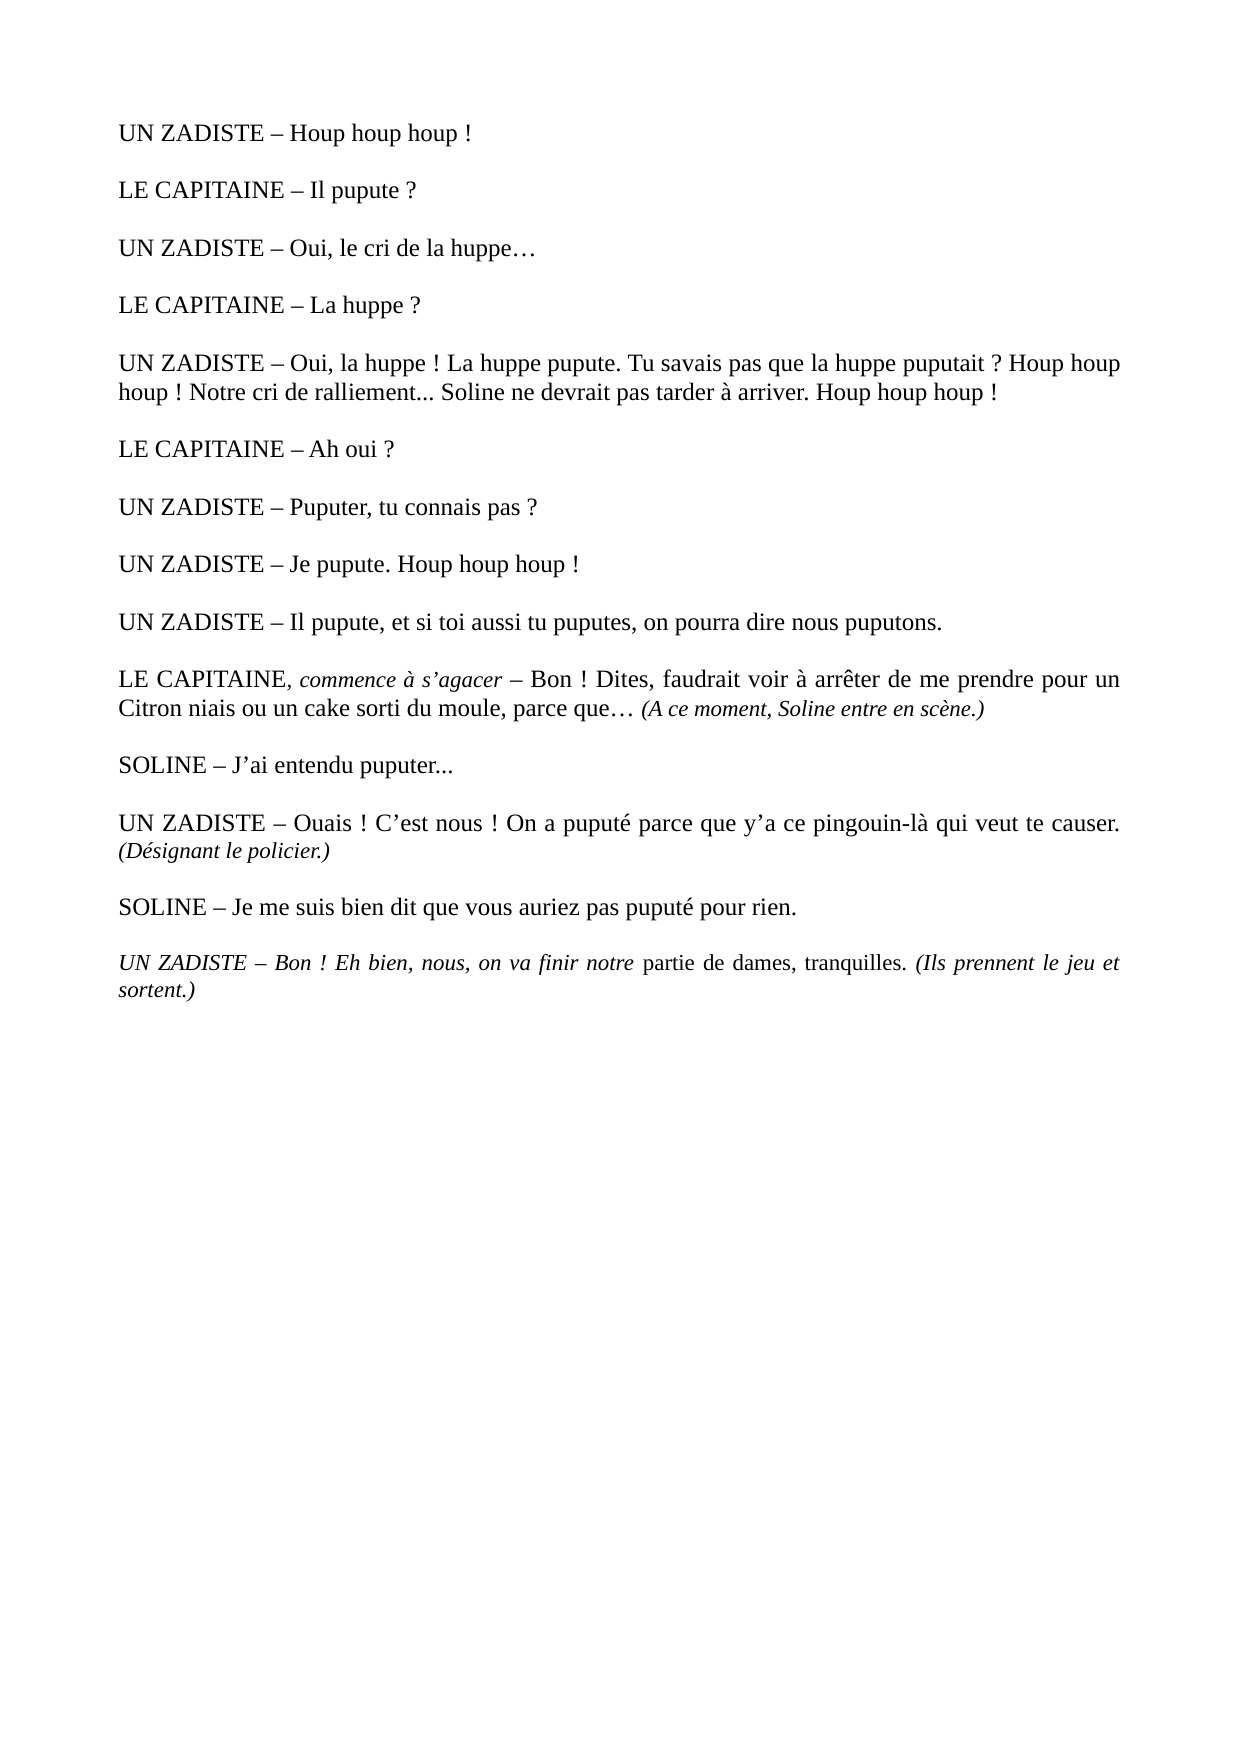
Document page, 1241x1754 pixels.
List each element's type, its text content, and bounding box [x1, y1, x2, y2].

text UN ZADISTE – Oui, la huppe ! La huppe pupute. Tu savais pas que la huppe puputait ? Houp houp houp ! Notre cri de ralliement... Soline ne devrait pas tarder à arriver. Houp houp houp ! [118, 348, 1122, 406]
text UN ZADISTE – Ouais ! C’est nous ! On a puputé parce que y’a ce pingouin-là qui veut te causer. (Désignant le policier.) [118, 808, 1122, 863]
text UN ZADISTE – Je pupute. Houp houp houp ! [118, 549, 1122, 578]
text UN ZADISTE – Oui, le cri de la huppe… [118, 233, 1122, 262]
text UN ZADISTE – Bon ! Eh bien, nous, on va finir notre partie de dames, tranquilles. (Ils prennent le jeu et sortent.) [118, 949, 1122, 1002]
text LE CAPITAINE – La huppe ? [118, 291, 1122, 319]
text SOLINE – J’ai entendu puputer... [118, 751, 1122, 779]
text UN ZADISTE – Il pupute, et si toi aussi tu puputes, on pourra dire nous puputons. [118, 607, 1122, 636]
text SOLINE – Je me suis bien dit que vous auriez pas puputé pour rien. [118, 892, 1122, 921]
text LE CAPITAINE – Ah oui ? [118, 434, 1122, 463]
text UN ZADISTE – Houp houp houp ! [118, 118, 1122, 147]
text UN ZADISTE – Puputer, tu connais pas ? [118, 492, 1122, 521]
text LE CAPITAINE – Il pupute ? [118, 176, 1122, 204]
text LE CAPITAINE, commence à s’agacer – Bon ! Dites, faudrait voir à arrêter de me prendre pour un Citron niais ou un cake sorti du moule, parce que… (A ce moment, Soline entre en scène.) [118, 664, 1122, 722]
